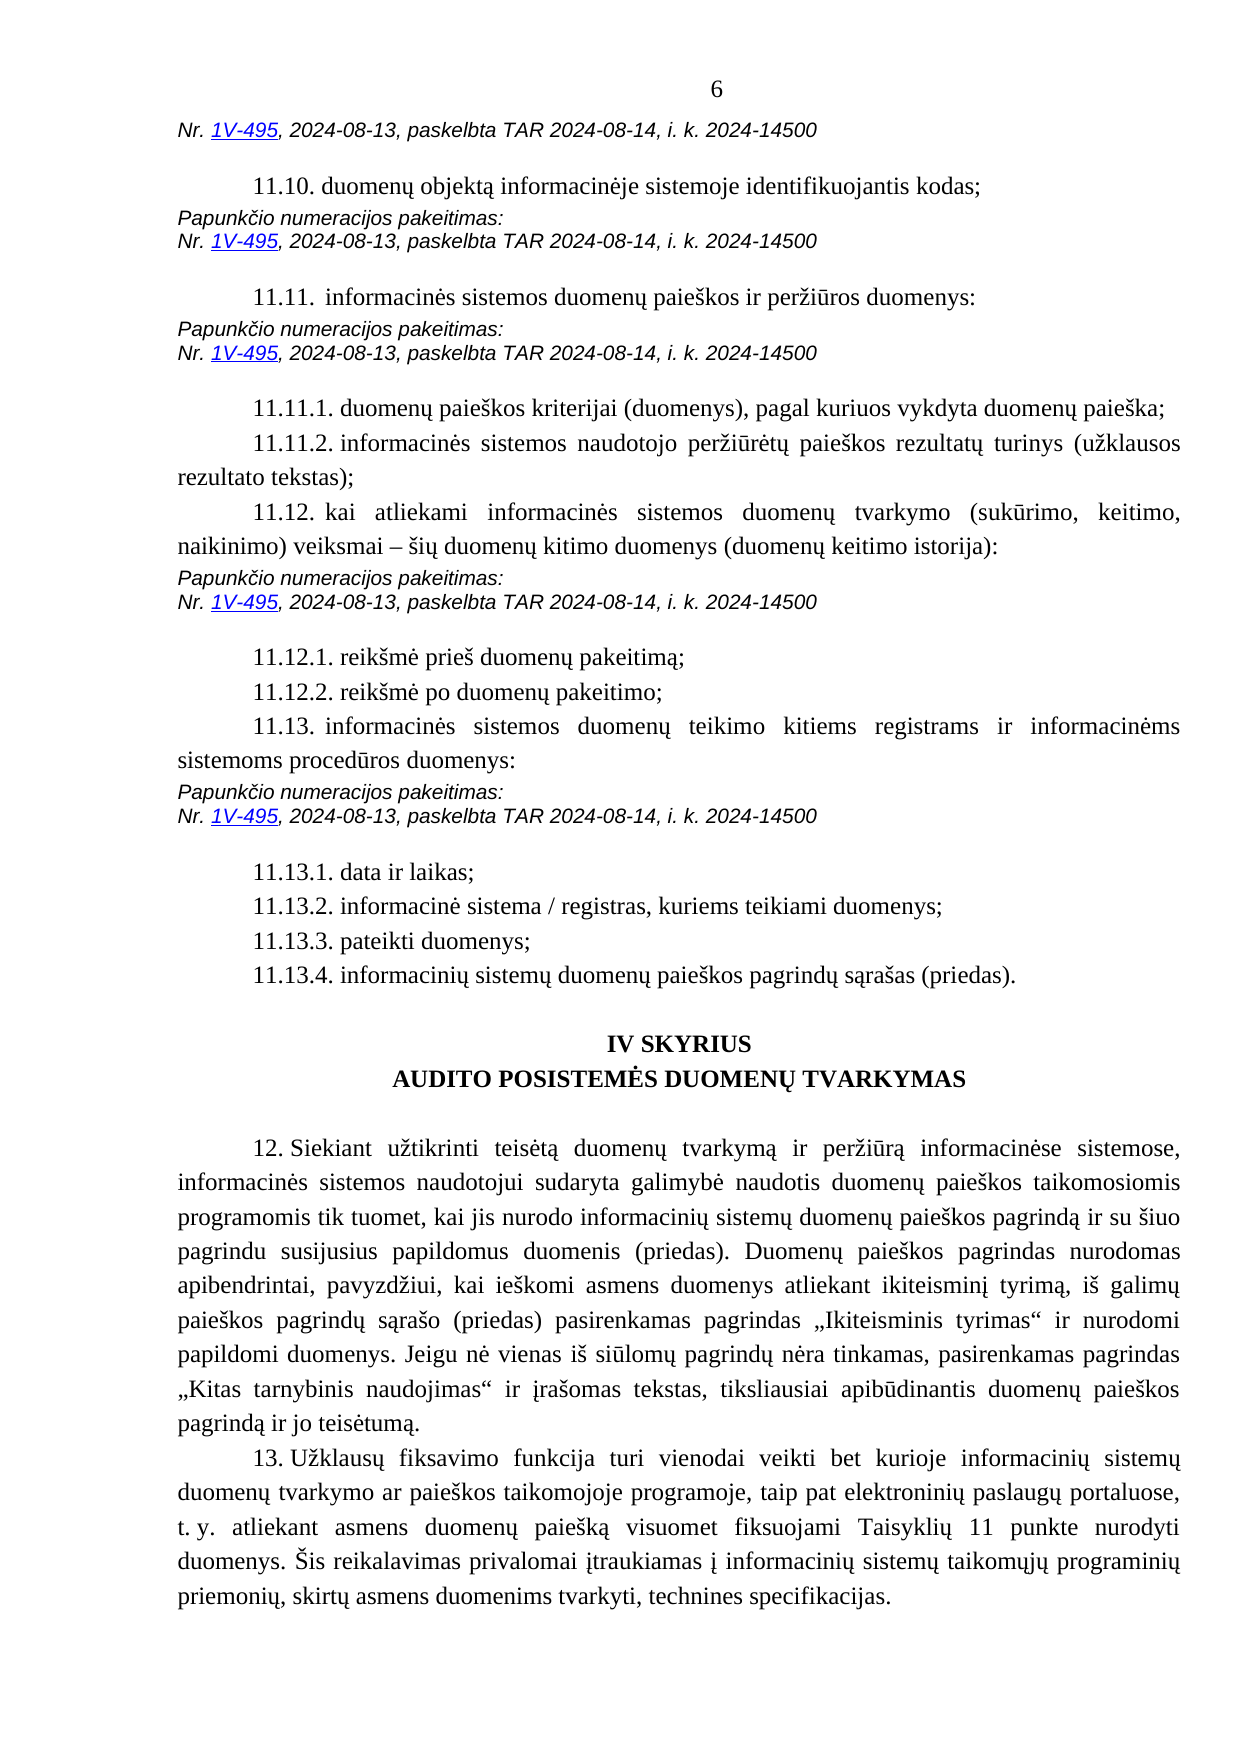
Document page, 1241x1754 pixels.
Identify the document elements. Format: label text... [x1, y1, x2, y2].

text Nr. 1V-495, 2024-08-13, paskelbta TAR 2024-08-14, i. k. 2024-14500 [177, 118, 1181, 142]
text 12. Siekiant užtikrinti teisėtą duomenų tvarkymą ir peržiūrą informacinėse sistemose, informacinės sistemos naudotojui sudaryta galimybė naudotis duomenų paieškos taikomosiomis programomis tik tuomet, kai jis nurodo informacinių sistemų duomenų paieškos pagrindą ir su šiuo pagrindu susijusius papildomus duomenis (priedas). Duomenų paieškos pagrindas nurodomas apibendrintai, pavyzdžiui, kai ieškomi asmens duomenys atliekant ikiteisminį tyrimą, iš galimų paieškos pagrindų sąrašo (priedas) pasirenkamas pagrindas „Ikiteisminis tyrimas“ ir nurodomi papildomi duomenys. Jeigu nė vienas iš siūlomų pagrindų nėra tinkamas, pasirenkamas pagrindas „Kitas tarnybinis naudojimas“ ir įrašomas tekstas, tiksliausiai apibūdinantis duomenų paieškos pagrindą ir jo teisėtumą. [177, 1133, 1181, 1437]
text 11.13.1. data ir laikas; [177, 857, 1181, 886]
text Nr. 1V-495, 2024-08-13, paskelbta TAR 2024-08-14, i. k. 2024-14500 [177, 804, 1181, 828]
text 11.13.4. informacinių sistemų duomenų paieškos pagrindų sąrašas (priedas). [177, 960, 1181, 989]
text 11.10. duomenų objektą informacinėje sistemoje identifikuojantis kodas; [177, 171, 1181, 199]
text Papunkčio numeracijos pakeitimas: [177, 205, 1181, 229]
text Papunkčio numeracijos pakeitimas: [177, 316, 1181, 340]
text Audito posistemės duomenų tvarkymas [177, 1064, 1181, 1092]
text 11.11. informacinės sistemos duomenų paieškos ir peržiūros duomenys: [177, 282, 1181, 311]
text IV SKYRIUS [177, 1029, 1181, 1058]
text Papunkčio numeracijos pakeitimas: [177, 780, 1181, 804]
text 11.13. informacinės sistemos duomenų teikimo kitiems registrams ir informacinėms sistemoms procedūros duomenys: [177, 711, 1181, 774]
text 11.13.3. pateikti duomenys; [177, 926, 1181, 954]
text 11.12. kai atliekami informacinės sistemos duomenų tvarkymo (sukūrimo, keitimo, naikinimo) veiksmai – šių duomenų kitimo duomenys (duomenų keitimo istorija): [177, 497, 1181, 560]
text Nr. 1V-495, 2024-08-13, paskelbta TAR 2024-08-14, i. k. 2024-14500 [177, 589, 1181, 613]
text 11.12.1. reikšmė prieš duomenų pakeitimą; [177, 642, 1181, 671]
text Nr. 1V-495, 2024-08-13, paskelbta TAR 2024-08-14, i. k. 2024-14500 [177, 229, 1181, 253]
text 11.13.2. informacinė sistema / registras, kuriems teikiami duomenys; [177, 891, 1181, 920]
text 11.12.2. reikšmė po duomenų pakeitimo; [177, 677, 1181, 705]
text Papunkčio numeracijos pakeitimas: [177, 566, 1181, 589]
text 11.11.2. informacinės sistemos naudotojo peržiūrėtų paieškos rezultatų turinys (užklausos rezultato tekstas); [177, 428, 1181, 491]
text Nr. 1V-495, 2024-08-13, paskelbta TAR 2024-08-14, i. k. 2024-14500 [177, 340, 1181, 364]
text 13. Užklausų fiksavimo funkcija turi vienodai veikti bet kurioje informacinių sistemų duomenų tvarkymo ar paieškos taikomojoje programoje, taip pat elektroninių paslaugų portaluose, t. y. atliekant asmens duomenų paiešką visuomet fiksuojami Taisyklių 11 punkte nurodyti duomenys. Šis reikalavimas privalomai įtraukiamas į informacinių sistemų taikomųjų programinių priemonių, skirtų asmens duomenims tvarkyti, technines specifikacijas. [177, 1443, 1181, 1609]
text 11.11.1. duomenų paieškos kriterijai (duomenys), pagal kuriuos vykdyta duomenų paieška; [177, 393, 1181, 422]
